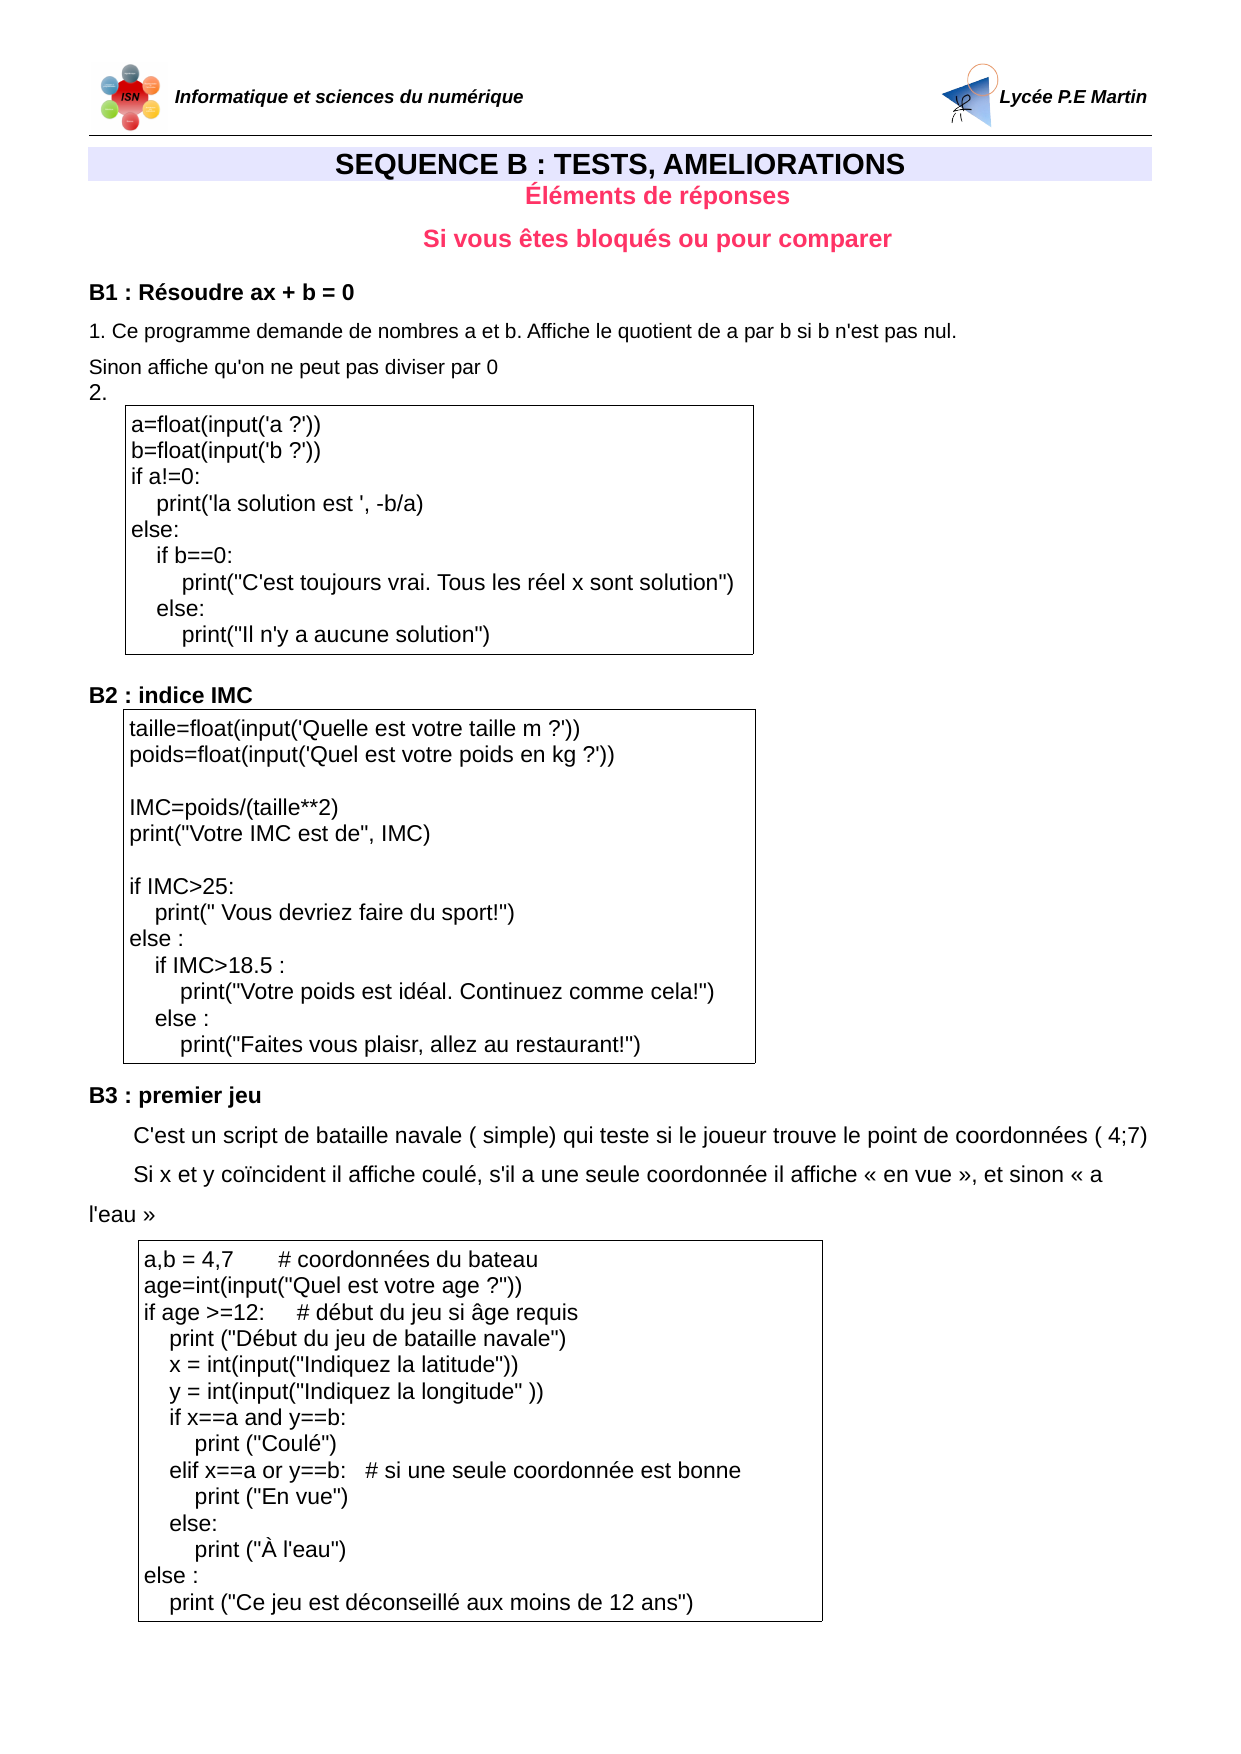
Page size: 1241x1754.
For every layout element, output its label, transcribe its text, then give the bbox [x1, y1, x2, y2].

list Si vous êtes bloqués ou pour comparer [126, 224, 1152, 253]
text Sinon affiche qu'on ne peut pas diviser par 0 [88, 354, 1152, 378]
table_header taille=float(input('Quelle est votre taille m ?')) poids=float(input('Quel est votre poids en kg ?')) IMC=poids/(taille**2) print("Votre IMC est de", IMC) if IMC>25: print(" Vous devriez faire du sport!") else : if IMC>18.5 : print("Votre poids est idéal. Continuez comme cela!") else : print("Faites vous plaisr, allez au restaurant!") [124, 710, 755, 1063]
text 2. [88, 378, 1152, 405]
text B1 : Résoudre ax + b = 0 [88, 279, 1152, 305]
table_header a,b = 4,7 # coordonnées du bateau age=int(input("Quel est votre age ?")) if age >=12: # début du jeu si âge requis print ("Début du jeu de bataille navale") x = int(input("Indiquez la latitude")) y = int(input("Indiquez la longitude" )) if x==a and y==b: print ("Coulé") elif x==a or y==b: # si une seule coordonnée est bonne print ("En vue") else: print ("À l'eau") else : print ("Ce jeu est déconseillé aux moins de 12 ans") [139, 1241, 822, 1621]
text B3 : premier jeu [88, 1082, 1152, 1108]
picture [939, 62, 1000, 128]
text SEQUENCE B : TESTS, AMELIORATIONS [88, 147, 1152, 181]
table_header a=float(input('a ?')) b=float(input('b ?')) if a!=0: print('la solution est ', -b/a) else: if b==0: print("C'est toujours vrai. Tous les réel x sont solution") else: print("Il n'y a aucune solution") [126, 406, 753, 653]
text C'est un script de bataille navale ( simple) qui teste si le joueur trouve le point de coordonnées ( 4;7) [88, 1122, 1152, 1148]
text Si x et y coïncident il affiche coulé, s'il a une seule coordonnée il affiche « en vue », et sinon « a l'eau » [88, 1161, 1152, 1227]
text 1. Ce programme demande de nombres a et b. Affiche le quotient de a par b si b n'est pas nul. [88, 318, 1152, 342]
picture [91, 62, 168, 133]
text B2 : indice IMC [88, 682, 1152, 709]
list Éléments de réponses [126, 181, 1152, 209]
